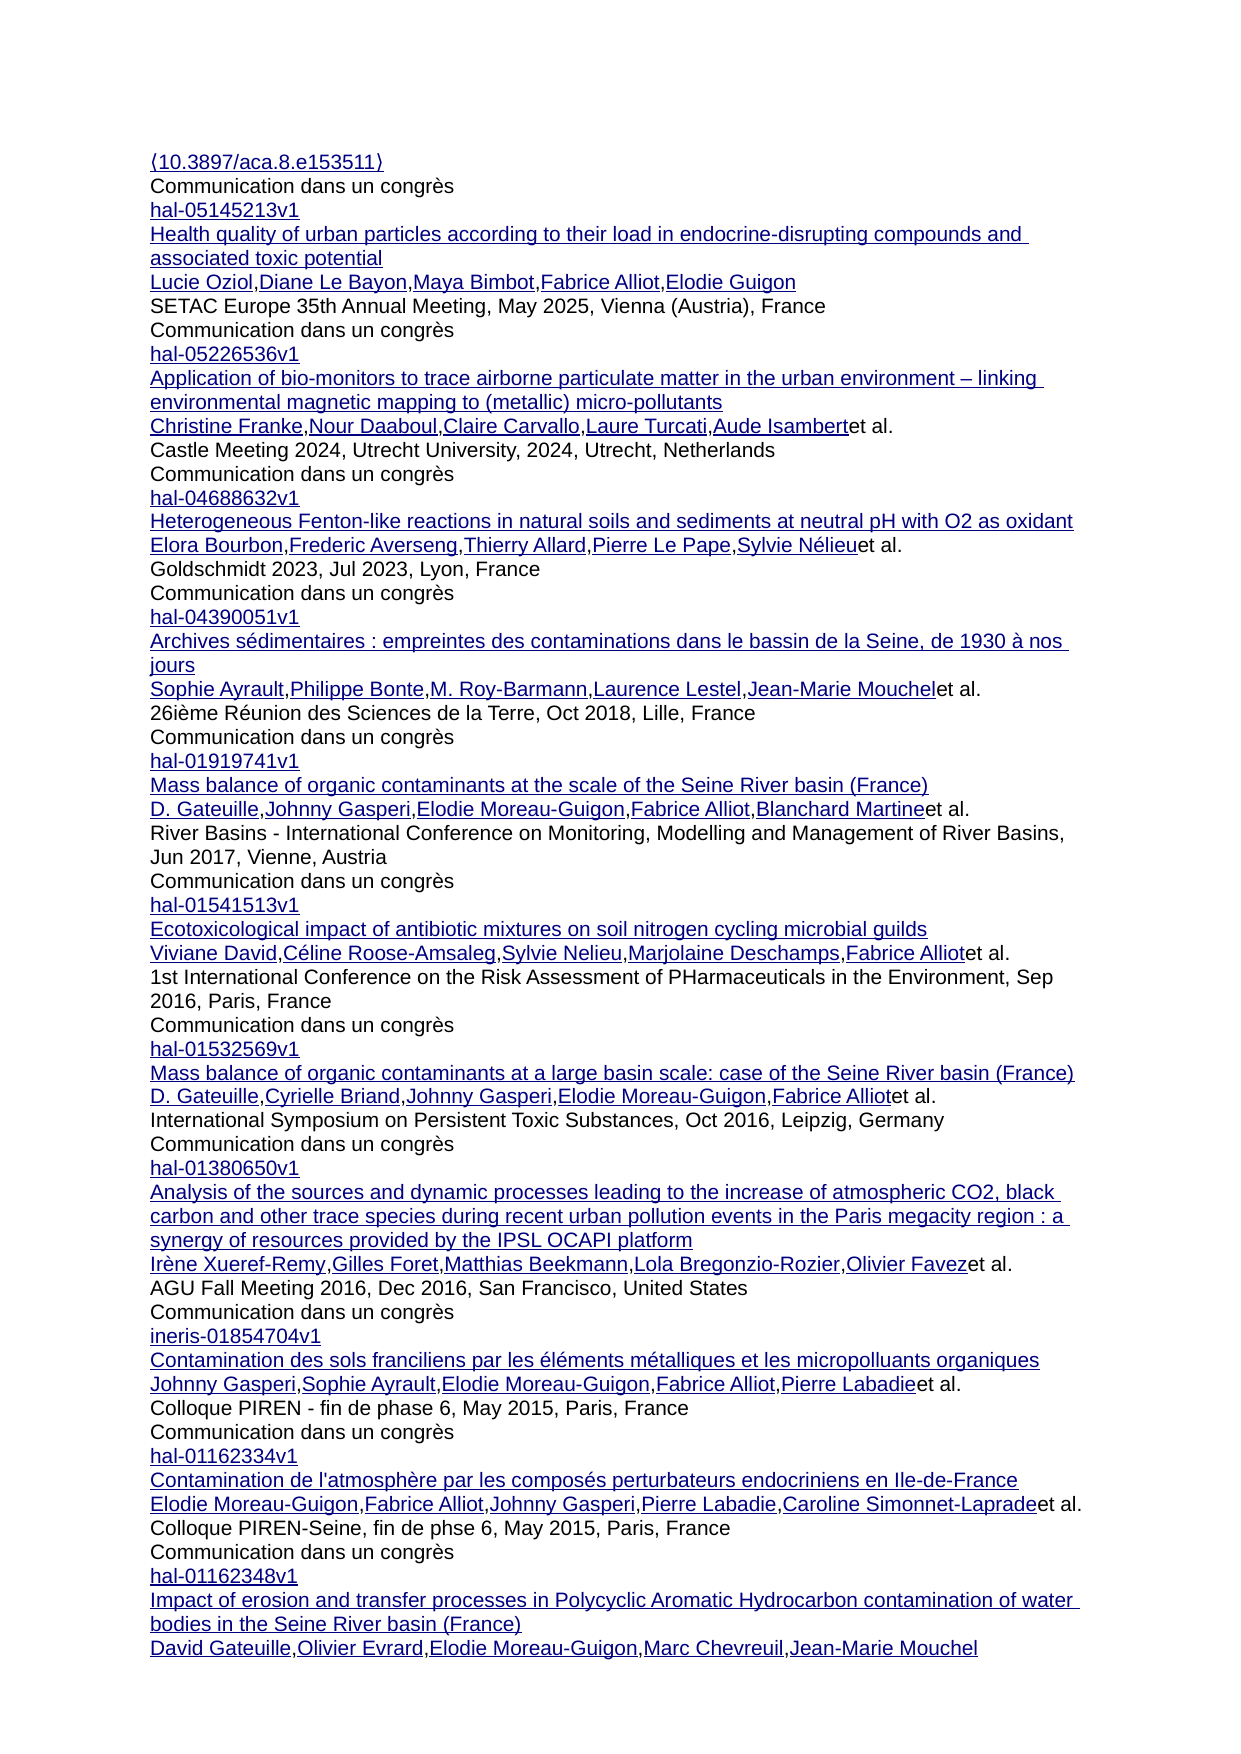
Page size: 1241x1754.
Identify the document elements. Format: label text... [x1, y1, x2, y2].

table_cell Analysis of the sources and dynamic processes leading to the increase of atmospheric CO2, black carbon and other trace species during recent urban pollution events in the Paris megacity region : a synergy of resources provided by the IPSL OCAPI platform Irène Xueref-Remy,Gilles Foret,Matthias Beekmann,Lola Bregonzio-Rozier,Olivier Favezet al. AGU Fall Meeting 2016, Dec 2016, San Francisco, United States Communication dans un congrès ineris-01854704v1 [150, 1180, 1090, 1348]
table_cell Archives sédimentaires : empreintes des contaminations dans le bassin de la Seine, de 1930 à nos jours Sophie Ayrault,Philippe Bonte,M. Roy-Barmann,Laurence Lestel,Jean-Marie Mouchelet al. 26ième Réunion des Sciences de la Terre, Oct 2018, Lille, France Communication dans un congrès hal-01919741v1 [150, 629, 1090, 773]
table_cell Heterogeneous Fenton-like reactions in natural soils and sediments at neutral pH with O2 as oxidant Elora Bourbon,Frederic Averseng,Thierry Allard,Pierre Le Pape,Sylvie Nélieuet al. Goldschmidt 2023, Jul 2023, Lyon, France Communication dans un congrès hal-04390051v1 [150, 509, 1090, 629]
table_cell Health quality of urban particles according to their load in endocrine-disrupting compounds and associated toxic potential Lucie Oziol,Diane Le Bayon,Maya Bimbot,Fabrice Alliot,Elodie Guigon SETAC Europe 35th Annual Meeting, May 2025, Vienna (Austria), France Communication dans un congrès hal-05226536v1 [150, 222, 1090, 366]
table_cell Ecotoxicological impact of antibiotic mixtures on soil nitrogen cycling microbial guilds Viviane David,Céline Roose-Amsaleg,Sylvie Nelieu,Marjolaine Deschamps,Fabrice Alliotet al. 1st International Conference on the Risk Assessment of PHarmaceuticals in the Environment, Sep 2016, Paris, France Communication dans un congrès hal-01532569v1 [150, 917, 1090, 1060]
table_cell Application of bio-monitors to trace airborne particulate matter in the urban environment – linking environmental magnetic mapping to (metallic) micro-pollutants Christine Franke,Nour Daaboul,Claire Carvallo,Laure Turcati,Aude Isambertet al. Castle Meeting 2024, Utrecht University, 2024, Utrecht, Netherlands Communication dans un congrès hal-04688632v1 [150, 366, 1090, 509]
table_cell Contamination des sols franciliens par les éléments métalliques et les micropolluants organiques Johnny Gasperi,Sophie Ayrault,Elodie Moreau-Guigon,Fabrice Alliot,Pierre Labadieet al. Colloque PIREN - fin de phase 6, May 2015, Paris, France Communication dans un congrès hal-01162334v1 [150, 1348, 1090, 1468]
table_cell Mass balance of organic contaminants at the scale of the Seine River basin (France) D. Gateuille,Johnny Gasperi,Elodie Moreau-Guigon,Fabrice Alliot,Blanchard Martineet al. River Basins - International Conference on Monitoring, Modelling and Management of River Basins, Jun 2017, Vienne, Austria Communication dans un congrès hal-01541513v1 [150, 773, 1090, 917]
table_cell Impact of erosion and transfer processes in Polycyclic Aromatic Hydrocarbon contamination of water bodies in the Seine River basin (France) David Gateuille,Olivier Evrard,Elodie Moreau-Guigon,Marc Chevreuil,Jean-Marie Mouchel [150, 1588, 1090, 1659]
table_header ⟨10.3897/aca.8.e153511⟩ Communication dans un congrès hal-05145213v1 [150, 150, 1090, 222]
table_cell Mass balance of organic contaminants at a large basin scale: case of the Seine River basin (France) D. Gateuille,Cyrielle Briand,Johnny Gasperi,Elodie Moreau-Guigon,Fabrice Alliotet al. International Symposium on Persistent Toxic Substances, Oct 2016, Leipzig, Germany Communication dans un congrès hal-01380650v1 [150, 1060, 1090, 1180]
table_cell Contamination de l'atmosphère par les composés perturbateurs endocriniens en Ile-de-France Elodie Moreau-Guigon,Fabrice Alliot,Johnny Gasperi,Pierre Labadie,Caroline Simonnet-Lapradeet al. Colloque PIREN-Seine, fin de phse 6, May 2015, Paris, France Communication dans un congrès hal-01162348v1 [150, 1468, 1090, 1587]
